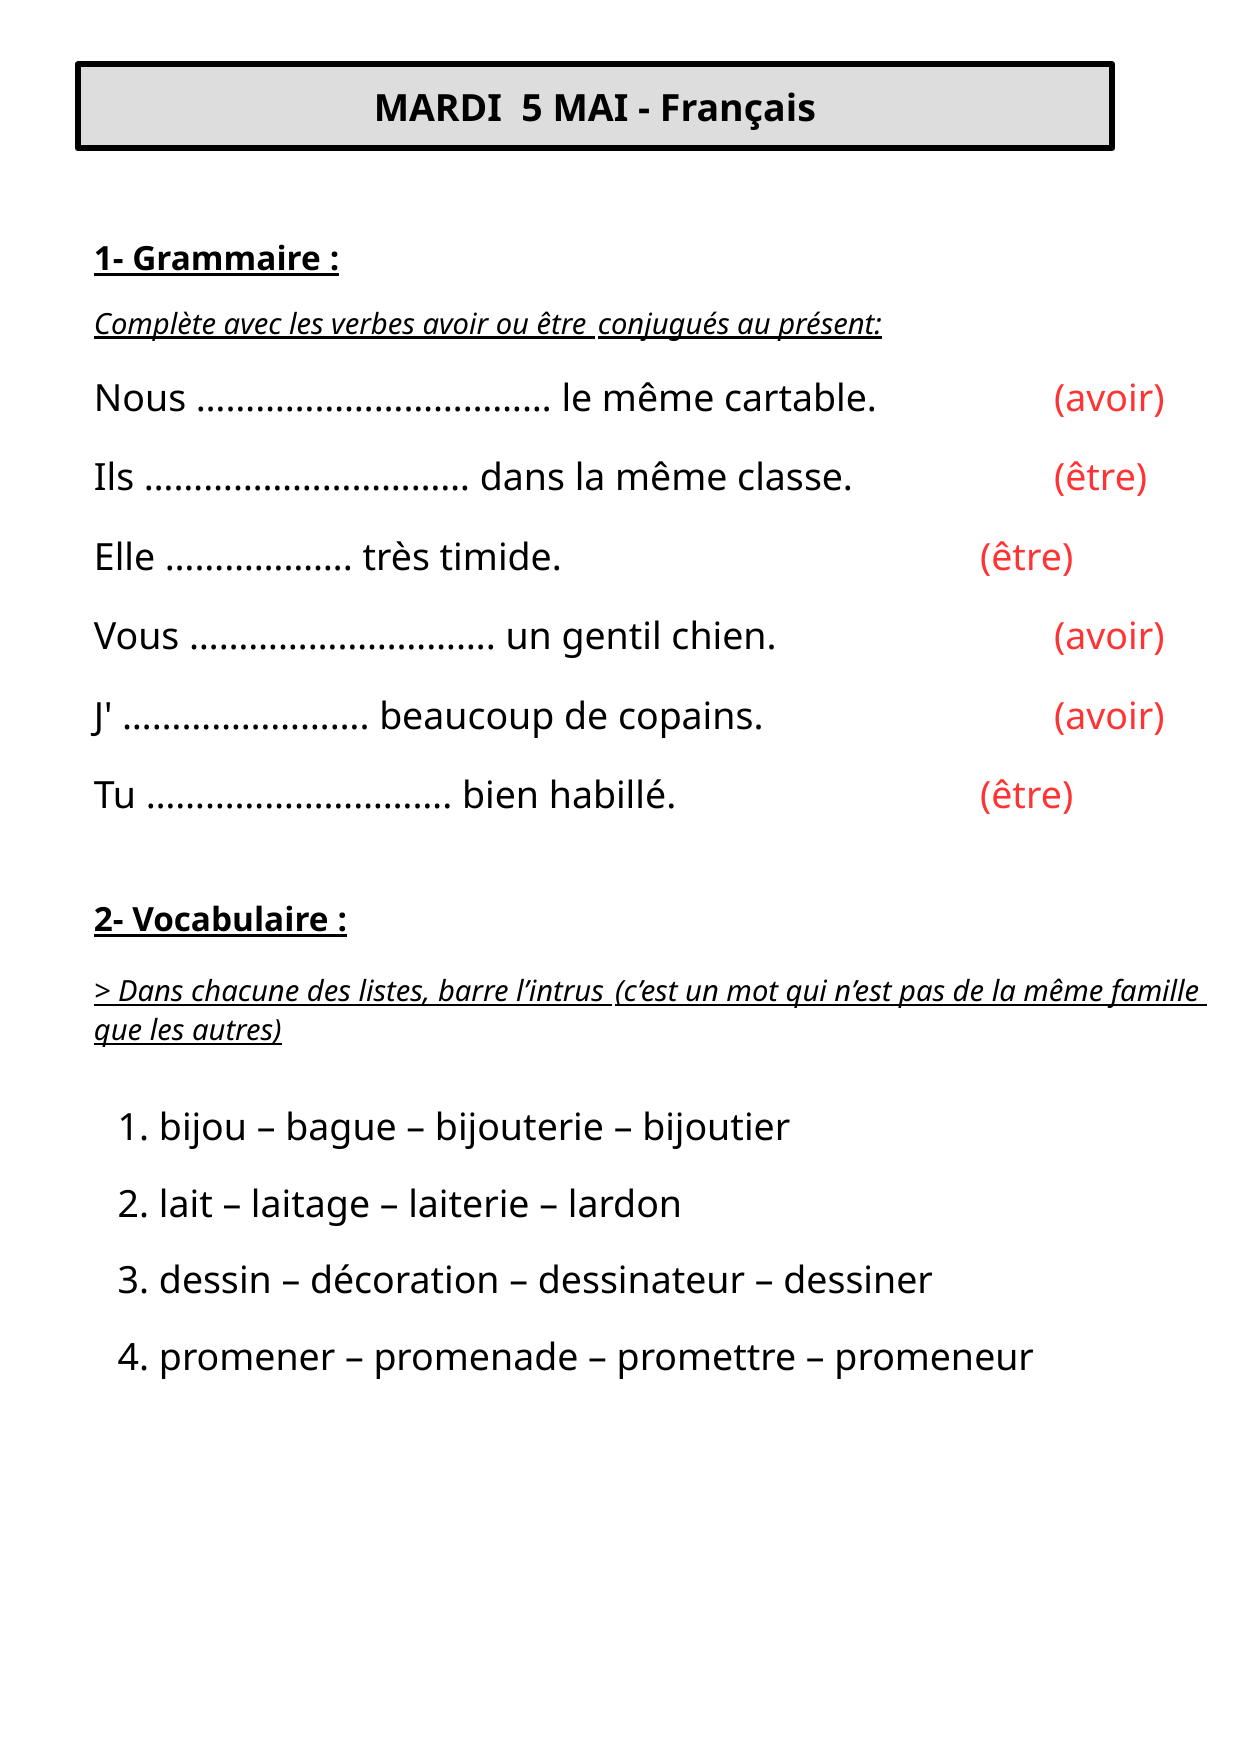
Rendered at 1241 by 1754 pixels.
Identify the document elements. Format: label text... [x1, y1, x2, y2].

text Tu …………………………. bien habillé. (être) [94, 768, 1216, 819]
text Vous …………………………. un gentil chien. (avoir) [94, 609, 1216, 661]
text Elle ………………. très timide. (être) [94, 530, 1216, 581]
text 1. bijou – bague – bijouterie – bijoutier [117, 1101, 1216, 1152]
text Ils …………………………… dans la même classe. (être) [94, 451, 1216, 502]
text 2. lait – laitage – laiterie – lardon [117, 1177, 1216, 1228]
text Nous ……………………………… le même cartable. (avoir) [94, 371, 1216, 422]
text 2- Vocabulaire : [94, 896, 1216, 942]
text J' ……………………. beaucoup de copains. (avoir) [94, 689, 1216, 740]
text > Dans chacune des listes, barre l’intrus (c’est un mot qui n’est pas de la même famille que les autres) [94, 970, 1216, 1049]
text 4. promener – promenade – promettre – promeneur [117, 1330, 1216, 1381]
text 1- Grammaire : [94, 235, 1216, 280]
text Complète avec les verbes avoir ou être conjugués au présent: [94, 303, 1216, 343]
text 3. dessin – décoration – dessinateur – dessiner [117, 1254, 1216, 1305]
